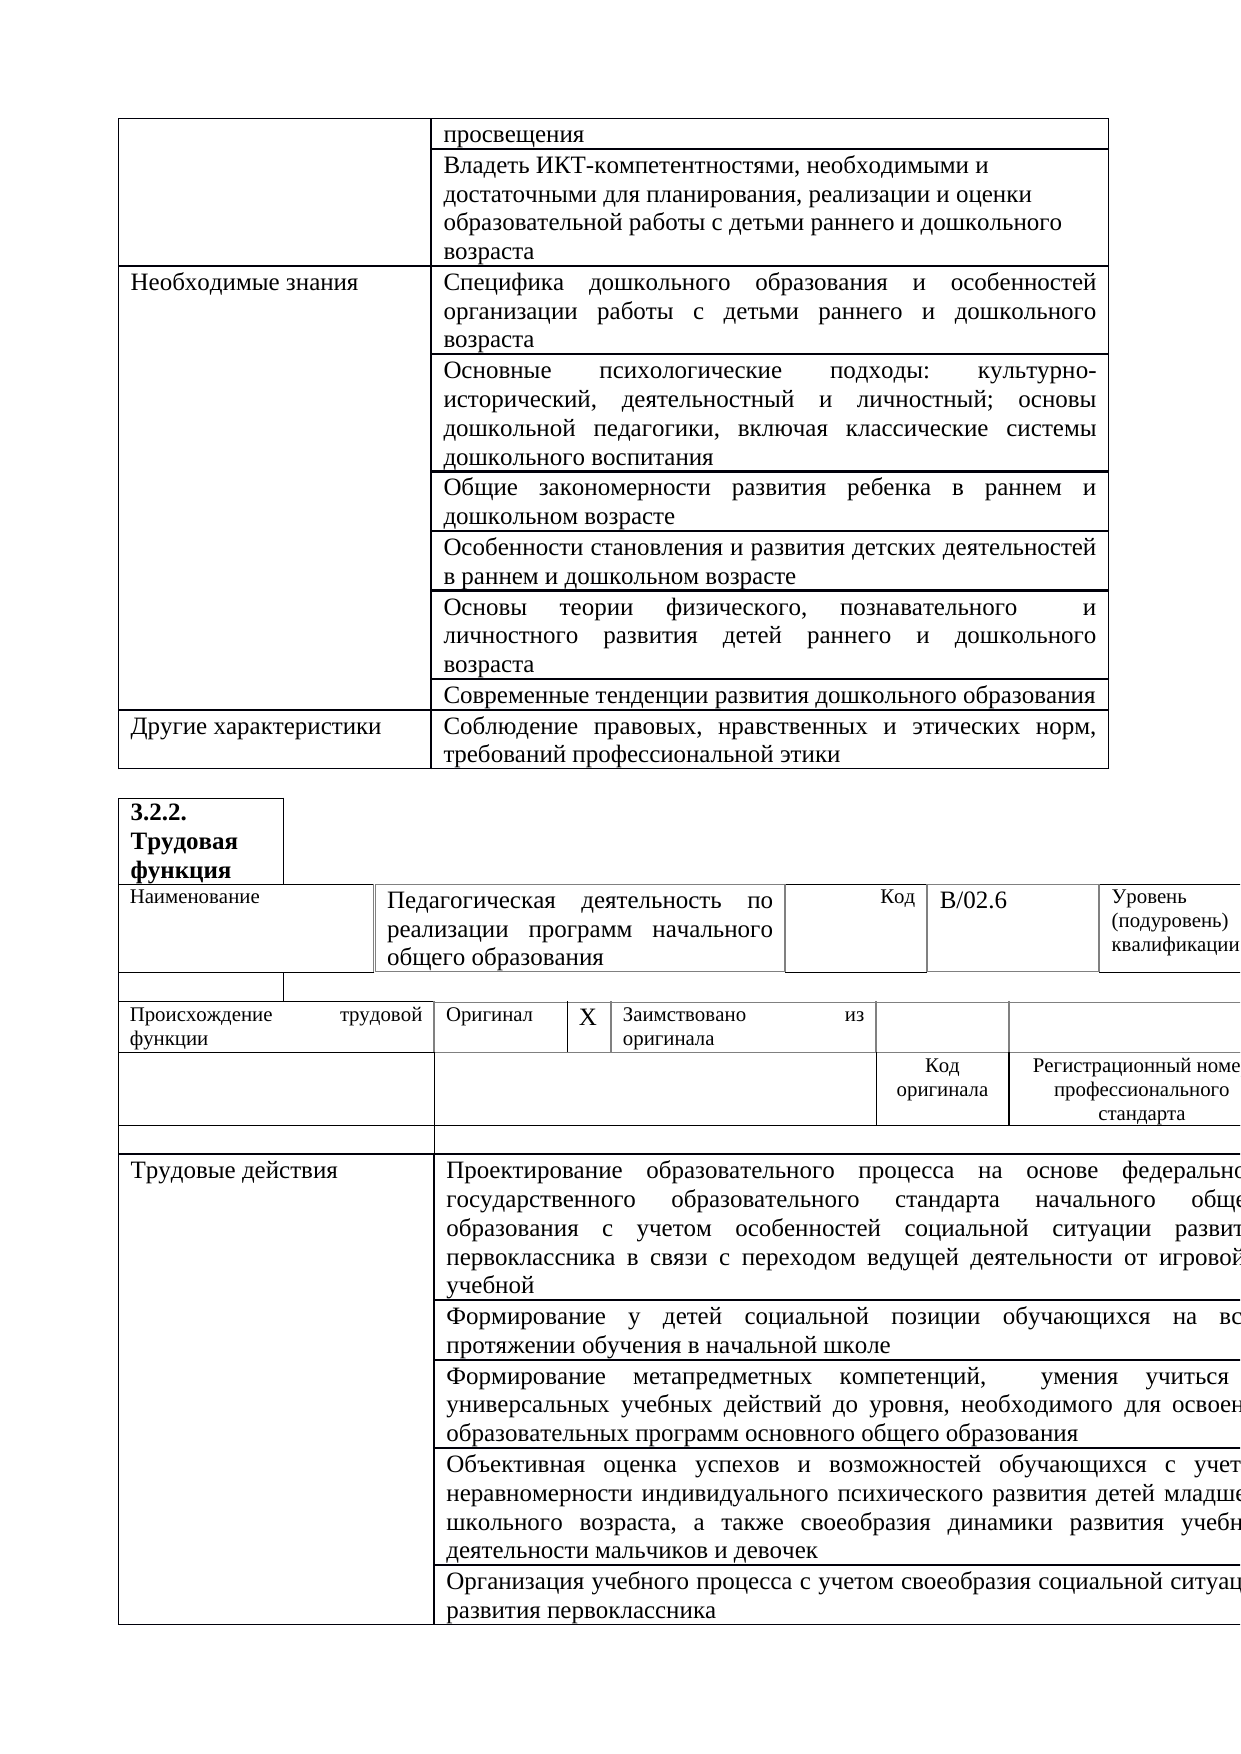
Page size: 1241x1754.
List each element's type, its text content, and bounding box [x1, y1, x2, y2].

table_cell Трудовые действия [119, 1155, 433, 1624]
table_cell Регистрационный номер профессионального стандарта [1010, 1053, 1240, 1125]
table_cell Организация учебного процесса с учетом своеобразия социальной ситуации развития первоклассника [435, 1566, 1240, 1624]
table_cell Владеть ИКТ-компетентностями, необходимыми и достаточными для планирования, реализации и оценки образовательной работы с детьми раннего и дошкольного возраста [432, 150, 1108, 265]
table_cell [119, 973, 283, 1001]
table_cell [435, 1053, 876, 1125]
table_cell [119, 119, 430, 265]
table_cell Уровень (подуровень) квалификации [1100, 885, 1240, 972]
table_cell [119, 1126, 434, 1153]
table_cell Специфика дошкольного образования и особенностей организации работы с детьми раннего и дошкольного возраста [432, 267, 1108, 353]
table_cell Педагогическая деятельность по реализации программ начального общего образования [376, 885, 784, 971]
table_cell Код оригинала [877, 1053, 1008, 1125]
table_cell Наименование [119, 885, 373, 972]
table_cell Основы теории физического, познавательного и личностного развития детей раннего и дошкольного возраста [432, 592, 1108, 678]
table_cell [1010, 1003, 1240, 1052]
table_header 3.2.2. Трудовая функция [119, 799, 283, 884]
table_cell Заимствовано из оригинала [612, 1003, 875, 1052]
table_cell Современные тенденции развития дошкольного образования [432, 680, 1108, 709]
table_cell Основные психологические подходы: культурно-исторический, деятельностный и личностный; основы дошкольной педагогики, включая классические системы дошкольного воспитания [432, 355, 1108, 470]
table_cell Соблюдение правовых, нравственных и этических норм, требований профессиональной этики [432, 711, 1108, 768]
table_cell Оригинал [435, 1003, 567, 1052]
table_cell [435, 1126, 1240, 1153]
table_cell [119, 1053, 434, 1125]
table_cell B/02.6 [928, 885, 1098, 971]
table_cell Формирование у детей социальной позиции обучающихся на всем протяжении обучения в начальной школе [435, 1301, 1240, 1359]
table_cell Формирование метапредметных компетенций, умения учиться и универсальных учебных действий до уровня, необходимого для освоения образовательных программ основного общего образования [435, 1361, 1240, 1447]
table_cell Общие закономерности развития ребенка в раннем и дошкольном возрасте [432, 473, 1108, 530]
table_cell Происхождение трудовой функции [119, 1002, 433, 1052]
table_cell Необходимые знания [119, 267, 430, 709]
table_cell Проектирование образовательного процесса на основе федерального государственного образовательного стандарта начального общего образования с учетом особенностей социальной ситуации развития первоклассника в связи с переходом ведущей деятельности от игровой к учебной [435, 1155, 1240, 1299]
table_cell [877, 1003, 1008, 1052]
table_cell просвещения [432, 119, 1108, 148]
table_cell X [568, 1003, 610, 1052]
table_cell Другие характеристики [119, 711, 430, 768]
table_cell Код [786, 885, 926, 972]
table_cell Особенности становления и развития детских деятельностей в раннем и дошкольном возрасте [432, 532, 1108, 589]
table_cell Объективная оценка успехов и возможностей обучающихся с учетом неравномерности индивидуального психического развития детей младшего школьного возраста, а также своеобразия динамики развития учебной деятельности мальчиков и девочек [435, 1449, 1240, 1564]
